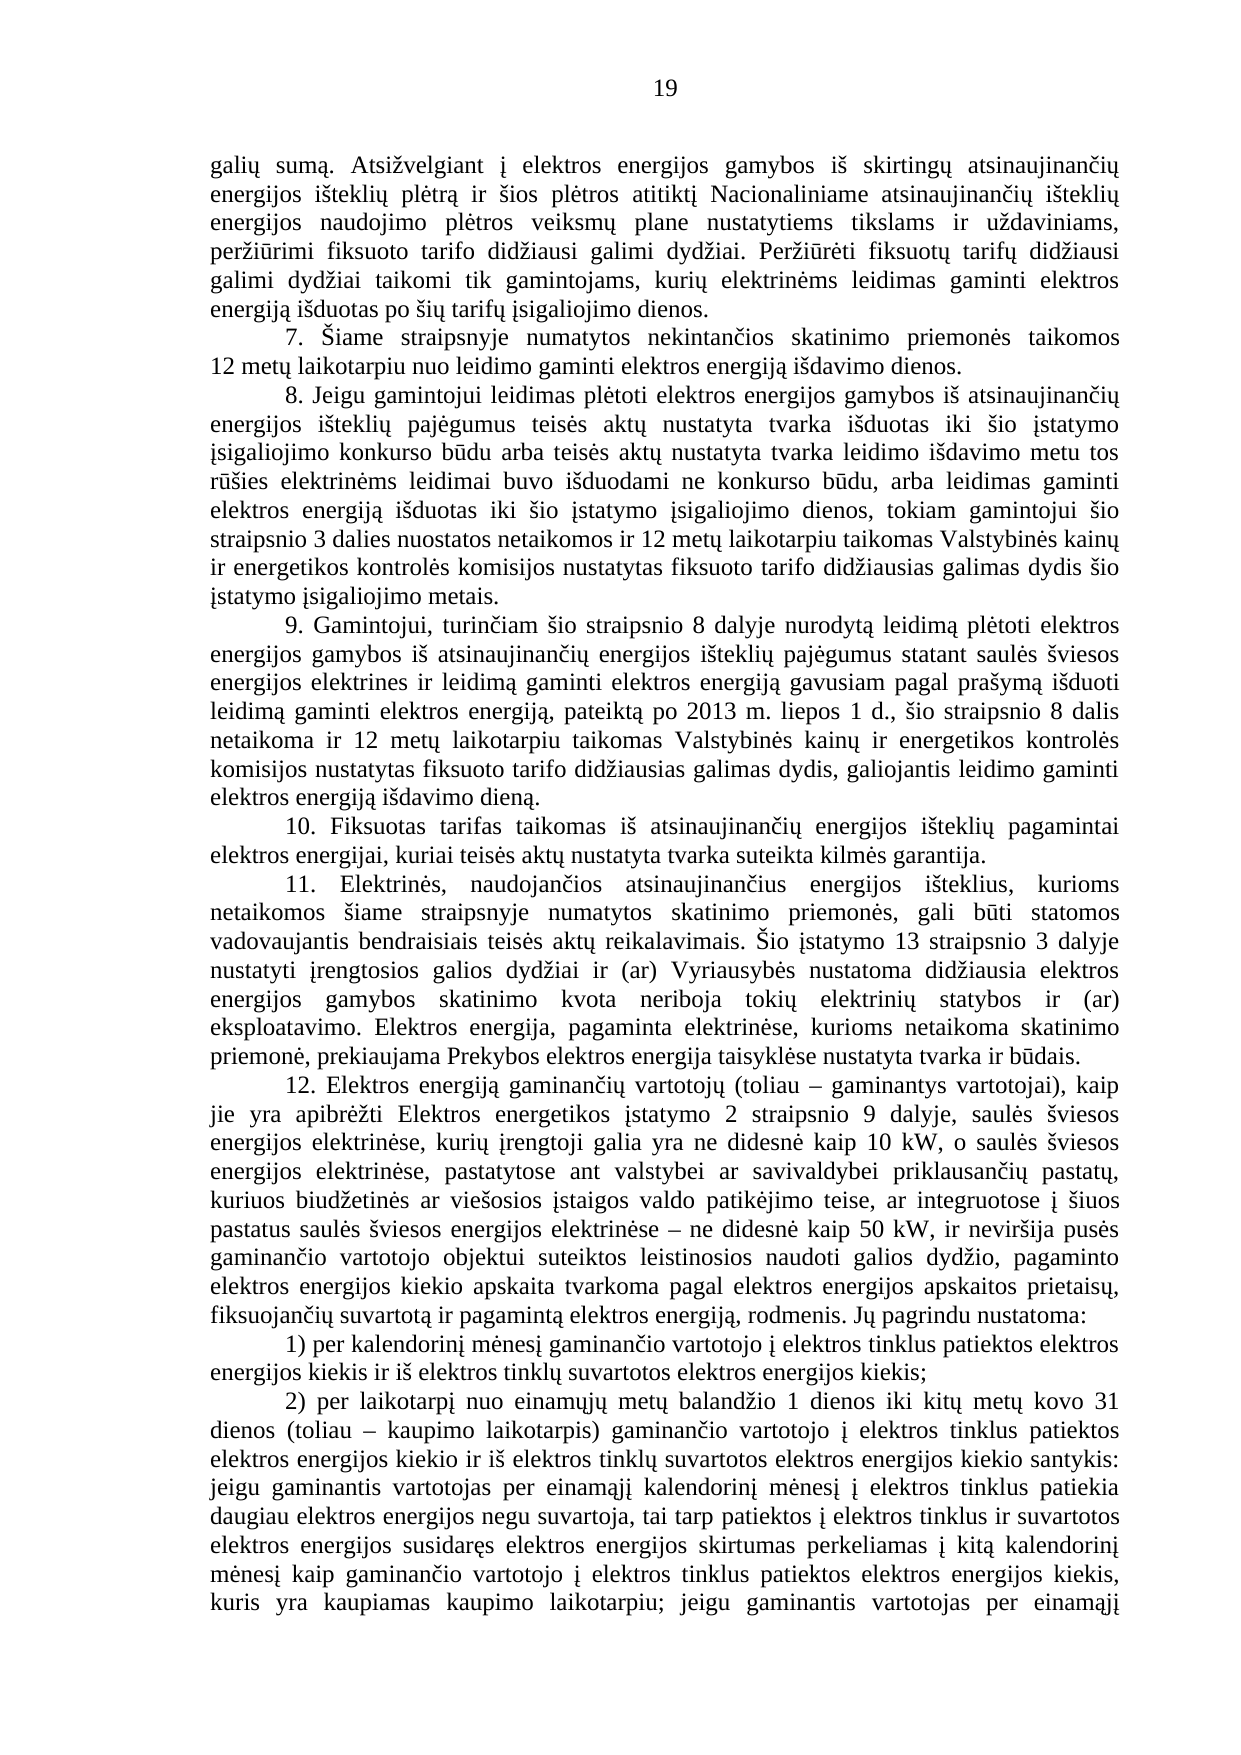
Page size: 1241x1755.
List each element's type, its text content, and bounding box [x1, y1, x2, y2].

text 10. Fiksuotas tarifas taikomas iš atsinaujinančių energijos išteklių pagamintai elektros energijai, kuriai teisės aktų nustatyta tvarka suteikta kilmės garantija. [210, 811, 1120, 869]
text galių sumą. Atsižvelgiant į elektros energijos gamybos iš skirtingų atsinaujinančių energijos išteklių plėtrą ir šios plėtros atitiktį Nacionaliniame atsinaujinančių išteklių energijos naudojimo plėtros veiksmų plane nustatytiems tikslams ir uždaviniams, peržiūrimi fiksuoto tarifo didžiausi galimi dydžiai. Peržiūrėti fiksuotų tarifų didžiausi galimi dydžiai taikomi tik gamintojams, kurių elektrinėms leidimas gaminti elektros energiją išduotas po šių tarifų įsigaliojimo dienos. [210, 150, 1120, 322]
text 7. Šiame straipsnyje numatytos nekintančios skatinimo priemonės taikomos 12 metų laikotarpiu nuo leidimo gaminti elektros energiją išdavimo dienos. [210, 322, 1120, 380]
text 8. Jeigu gamintojui leidimas plėtoti elektros energijos gamybos iš atsinaujinančių energijos išteklių pajėgumus teisės aktų nustatyta tvarka išduotas iki šio įstatymo įsigaliojimo konkurso būdu arba teisės aktų nustatyta tvarka leidimo išdavimo metu tos rūšies elektrinėms leidimai buvo išduodami ne konkurso būdu, arba leidimas gaminti elektros energiją išduotas iki šio įstatymo įsigaliojimo dienos, tokiam gamintojui šio straipsnio 3 dalies nuostatos netaikomos ir 12 metų laikotarpiu taikomas Valstybinės kainų ir energetikos kontrolės komisijos nustatytas fiksuoto tarifo didžiausias galimas dydis šio įstatymo įsigaliojimo metais. [210, 380, 1120, 610]
text 1) per kalendorinį mėnesį gaminančio vartotojo į elektros tinklus patiektos elektros energijos kiekis ir iš elektros tinklų suvartotos elektros energijos kiekis; [210, 1329, 1120, 1386]
text 2) per laikotarpį nuo einamųjų metų balandžio 1 dienos iki kitų metų kovo 31 dienos (toliau – kaupimo laikotarpis) gaminančio vartotojo į elektros tinklus patiektos elektros energijos kiekio ir iš elektros tinklų suvartotos elektros energijos kiekio santykis: jeigu gaminantis vartotojas per einamąjį kalendorinį mėnesį į elektros tinklus patiekia daugiau elektros energijos negu suvartoja, tai tarp patiektos į elektros tinklus ir suvartotos elektros energijos susidaręs elektros energijos skirtumas perkeliamas į kitą kalendorinį mėnesį kaip gaminančio vartotojo į elektros tinklus patiektos elektros energijos kiekis, kuris yra kaupiamas kaupimo laikotarpiu; jeigu gaminantis vartotojas per einamąjį [210, 1386, 1120, 1616]
text 11. Elektrinės, naudojančios atsinaujinančius energijos išteklius, kurioms netaikomos šiame straipsnyje numatytos skatinimo priemonės, gali būti statomos vadovaujantis bendraisiais teisės aktų reikalavimais. Šio įstatymo 13 straipsnio 3 dalyje nustatyti įrengtosios galios dydžiai ir (ar) Vyriausybės nustatoma didžiausia elektros energijos gamybos skatinimo kvota neriboja tokių elektrinių statybos ir (ar) eksploatavimo. Elektros energija, pagaminta elektrinėse, kurioms netaikoma skatinimo priemonė, prekiaujama Prekybos elektros energija taisyklėse nustatyta tvarka ir būdais. [210, 869, 1120, 1070]
text 9. Gamintojui, turinčiam šio straipsnio 8 dalyje nurodytą leidimą plėtoti elektros energijos gamybos iš atsinaujinančių energijos išteklių pajėgumus statant saulės šviesos energijos elektrines ir leidimą gaminti elektros energiją gavusiam pagal prašymą išduoti leidimą gaminti elektros energiją, pateiktą po 2013 m. liepos 1 d., šio straipsnio 8 dalis netaikoma ir 12 metų laikotarpiu taikomas Valstybinės kainų ir energetikos kontrolės komisijos nustatytas fiksuoto tarifo didžiausias galimas dydis, galiojantis leidimo gaminti elektros energiją išdavimo dieną. [210, 610, 1120, 811]
text 12. Elektros energiją gaminančių vartotojų (toliau – gaminantys vartotojai), kaip jie yra apibrėžti Elektros energetikos įstatymo 2 straipsnio 9 dalyje, saulės šviesos energijos elektrinėse, kurių įrengtoji galia yra ne didesnė kaip 10 kW, o saulės šviesos energijos elektrinėse, pastatytose ant valstybei ar savivaldybei priklausančių pastatų, kuriuos biudžetinės ar viešosios įstaigos valdo patikėjimo teise, ar integruotose į šiuos pastatus saulės šviesos energijos elektrinėse – ne didesnė kaip 50 kW, ir neviršija pusės gaminančio vartotojo objektui suteiktos leistinosios naudoti galios dydžio, pagaminto elektros energijos kiekio apskaita tvarkoma pagal elektros energijos apskaitos prietaisų, fiksuojančių suvartotą ir pagamintą elektros energiją, rodmenis. Jų pagrindu nustatoma: [210, 1070, 1120, 1329]
